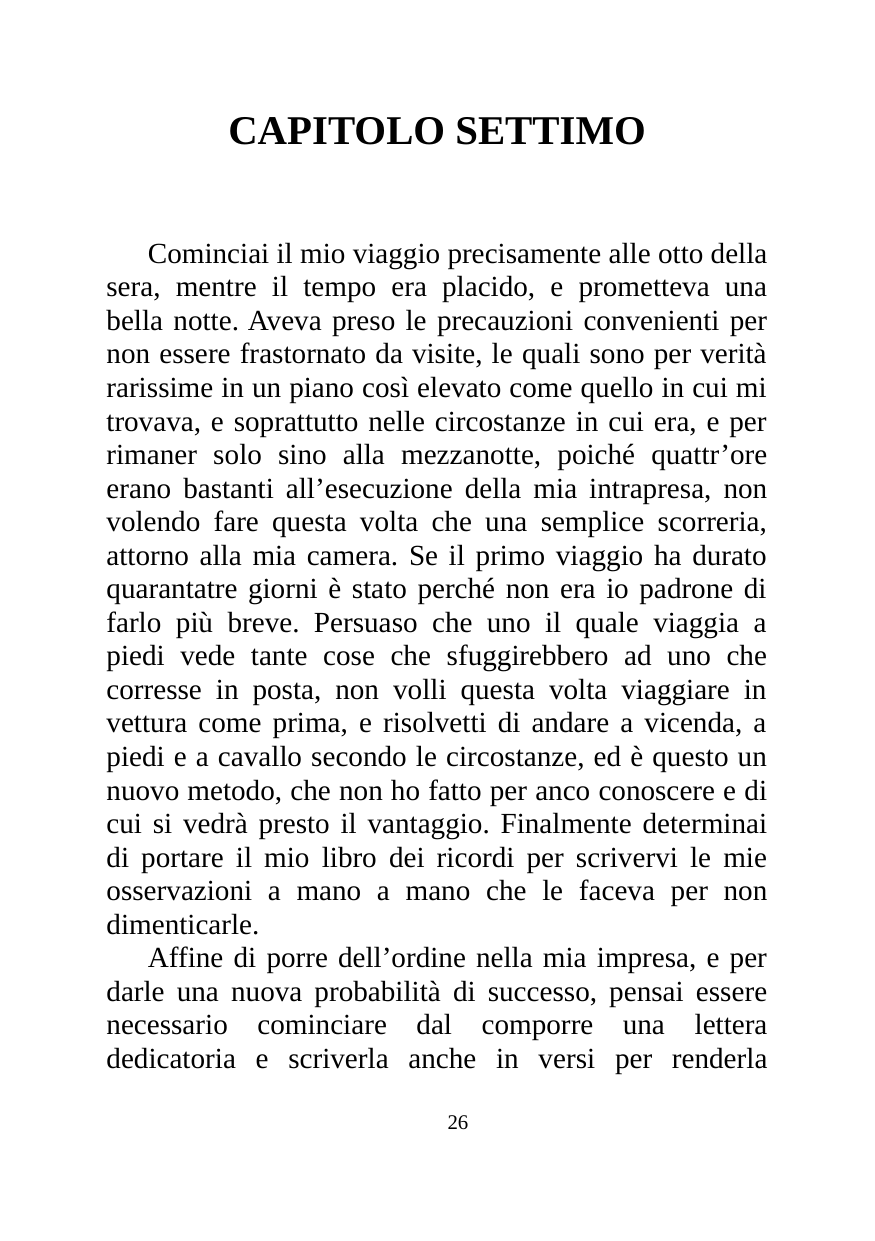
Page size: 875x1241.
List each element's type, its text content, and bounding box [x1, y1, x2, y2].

text Affine di porre dell’ordine nella mia impresa, e per darle una nuova probabilità di successo, pensai essere necessario cominciare dal comporre una lettera dedicatoria e scriverla anche in versi per renderla [106, 940, 768, 1074]
subtitle CAPITOLO SETTIMO [106, 106, 768, 153]
text Cominciai il mio viaggio precisamente alle otto della sera, mentre il tempo era placido, e prometteva una bella notte. Aveva preso le precauzioni convenienti per non essere frastornato da visite, le quali sono per verità rarissime in un piano così elevato come quello in cui mi trovava, e soprattutto nelle circostanze in cui era, e per rimaner solo sino alla mezzanotte, poiché quattr’ore erano bastanti all’esecuzione della mia intrapresa, non volendo fare questa volta che una semplice scorreria, attorno alla mia camera. Se il primo viaggio ha durato quarantatre giorni è stato perché non era io padrone di farlo più breve. Persuaso che uno il quale viaggia a piedi vede tante cose che sfuggirebbero ad uno che corresse in posta, non volli questa volta viaggiare in vettura come prima, e risolvetti di andare a vicenda, a piedi e a cavallo secondo le circostanze, ed è questo un nuovo metodo, che non ho fatto per anco conoscere e di cui si vedrà presto il vantaggio. Finalmente determinai di portare il mio libro dei ricordi per scrivervi le mie osservazioni a mano a mano che le faceva per non dimenticarle. [106, 236, 768, 940]
